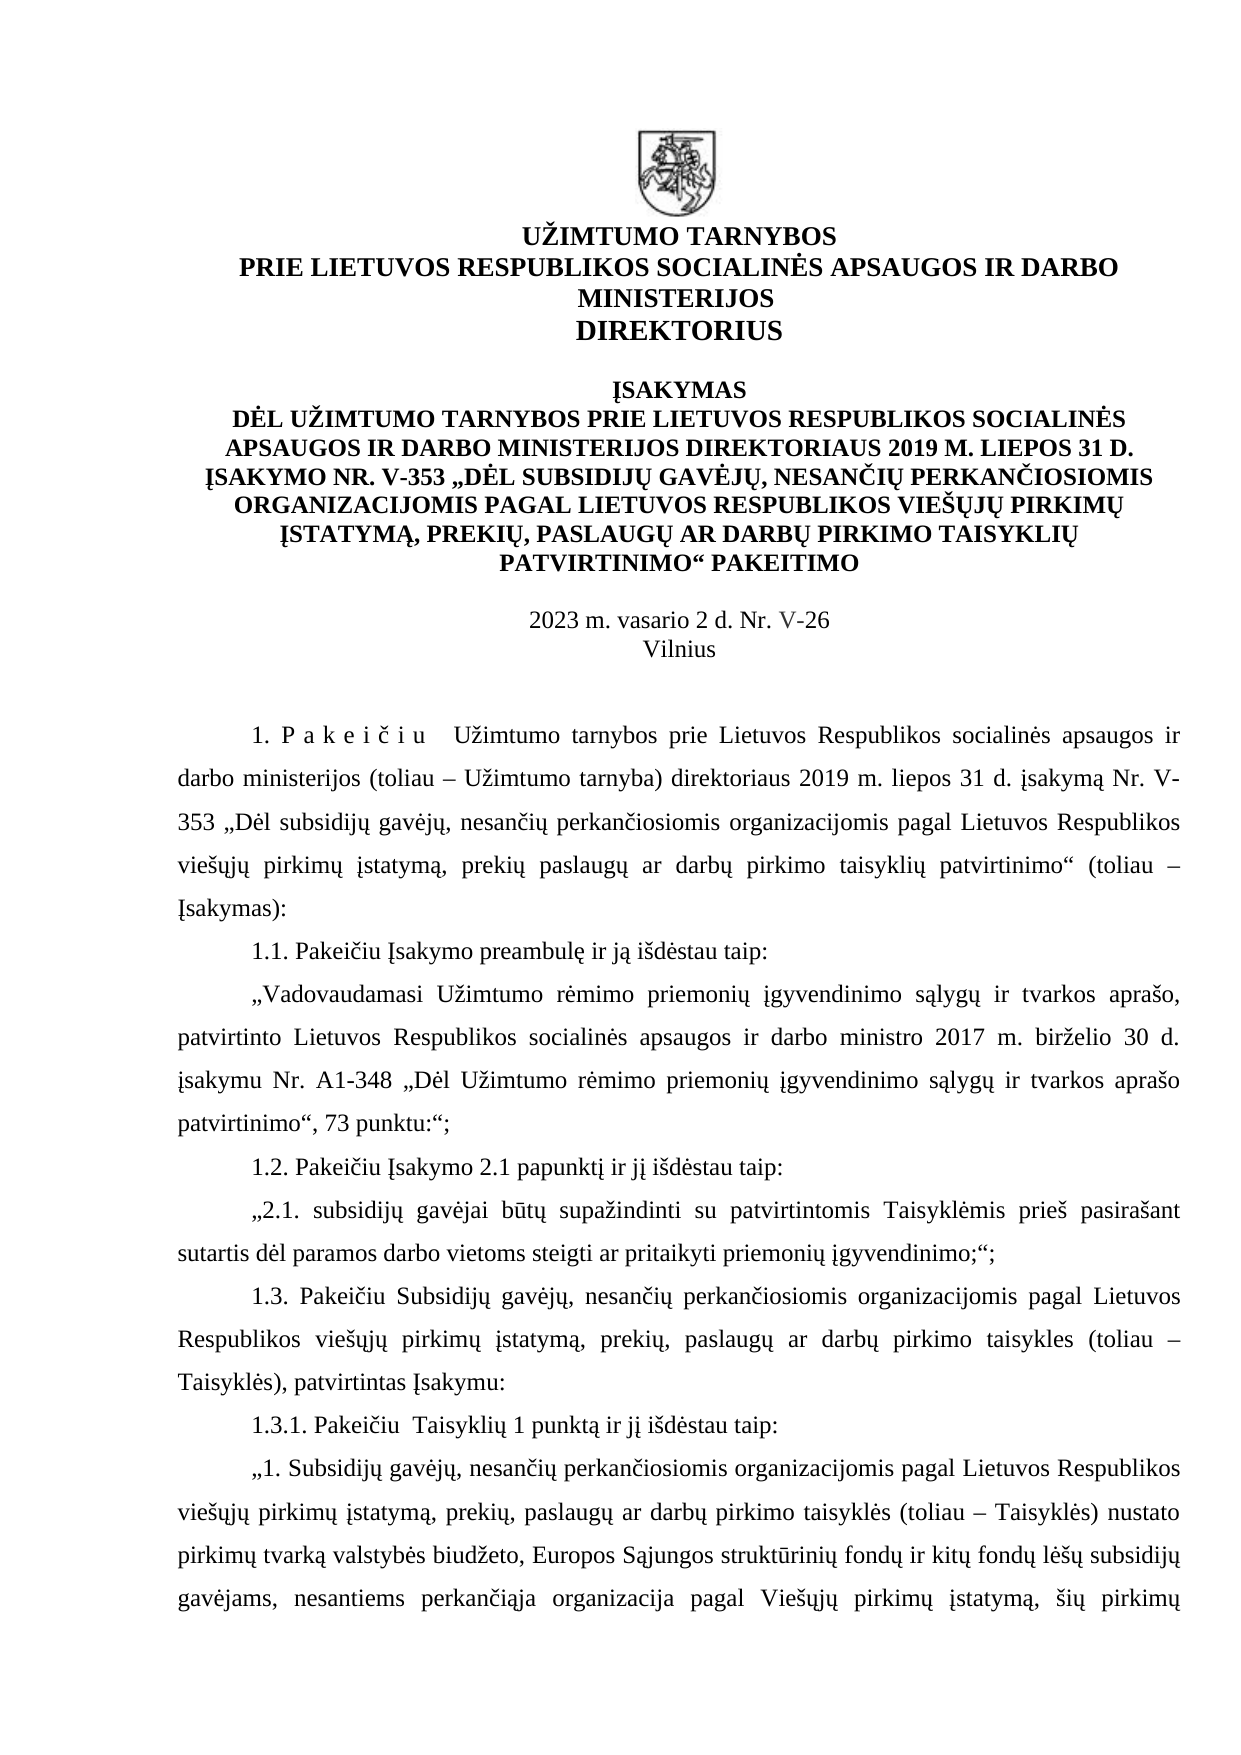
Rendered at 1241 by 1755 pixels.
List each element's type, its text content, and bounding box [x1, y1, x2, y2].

text „Vadovaudamasi Užimtumo rėmimo priemonių įgyvendinimo sąlygų ir tvarkos aprašo, patvirtinto Lietuvos Respublikos socialinės apsaugos ir darbo ministro 2017 m. birželio 30 d. įsakymu Nr. A1-348 „Dėl Užimtumo rėmimo priemonių įgyvendinimo sąlygų ir tvarkos aprašo patvirtinimo“, 73 punktu:“; [177, 979, 1181, 1137]
text 1.3. Pakeičiu Subsidijų gavėjų, nesančių perkančiosiomis organizacijomis pagal Lietuvos Respublikos viešųjų pirkimų įstatymą, prekių, paslaugų ar darbų pirkimo taisykles (toliau – Taisyklės), patvirtintas Įsakymu: [177, 1281, 1181, 1396]
text „1. Subsidijų gavėjų, nesančių perkančiosiomis organizacijomis pagal Lietuvos Respublikos viešųjų pirkimų įstatymą, prekių, paslaugų ar darbų pirkimo taisyklės (toliau – Taisyklės) nustato pirkimų tvarką valstybės biudžeto, Europos Sąjungos struktūrinių fondų ir kitų fondų lėšų subsidijų gavėjams, nesantiems perkančiąja organizacija pagal Viešųjų pirkimų įstatymą, šių pirkimų [177, 1453, 1181, 1612]
text 1. Pakeičiu Užimtumo tarnybos prie Lietuvos Respublikos socialinės apsaugos ir darbo ministerijos (toliau – Užimtumo tarnyba) direktoriaus 2019 m. liepos 31 d. įsakymą Nr. V-353 „Dėl subsidijų gavėjų, nesančių perkančiosiomis organizacijomis pagal Lietuvos Respublikos viešųjų pirkimų įstatymą, prekių paslaugų ar darbų pirkimo taisyklių patvirtinimo“ (toliau – Įsakymas): [177, 720, 1181, 922]
text „2.1. subsidijų gavėjai būtų supažindinti su patvirtintomis Taisyklėmis prieš pasirašant sutartis dėl paramos darbo vietoms steigti ar pritaikyti priemonių įgyvendinimo;“; [177, 1195, 1181, 1267]
text PRIE LIETUVOS RESPUBLIKOS SOCIALINĖS APSAUGOS IR DARBO MINISTERIJOS [177, 251, 1181, 313]
text DIREKTORIUS [177, 313, 1181, 347]
text 1.2. Pakeičiu Įsakymo 2.1 papunktį ir jį išdėstau taip: [177, 1152, 1181, 1180]
text DĖL užimtumo tarnybos PRIE LIETUVOS RESPUBLIKOS SOCIALINĖS APSAUGOS IR DARBO MINISTERIJOS DIREKTORIAUS 2019 M. LIEPOS 31 D. ĮSAKYMO NR. V-353 „DĖL SUBSIDIJŲ GAVĖJŲ, NESANČIŲ PERKANČIOSIOMIS ORGANIZACIJOMIS PAGAL LIETUVOS RESPUBLIKOS VIEŠŲJŲ PIRKIMŲ ĮSTATYMĄ, PREKIŲ, PASLAUGŲ AR DARBŲ PIRKIMO TAISYKLIŲ PATVIRTINIMO“ pakeitimo [177, 404, 1181, 577]
text 1.3.1. Pakeičiu Taisyklių 1 punktą ir jį išdėstau taip: [177, 1410, 1181, 1439]
text 1.1. Pakeičiu Įsakymo preambulę ir ją išdėstau taip: [177, 936, 1181, 965]
text 2023 m. vasario 2 d. Nr. V-26 [177, 605, 1181, 634]
text Vilnius [177, 634, 1181, 663]
text ĮSAKYMAS [177, 375, 1181, 404]
text UŽIMTUMO TARNYBOS [177, 219, 1181, 251]
